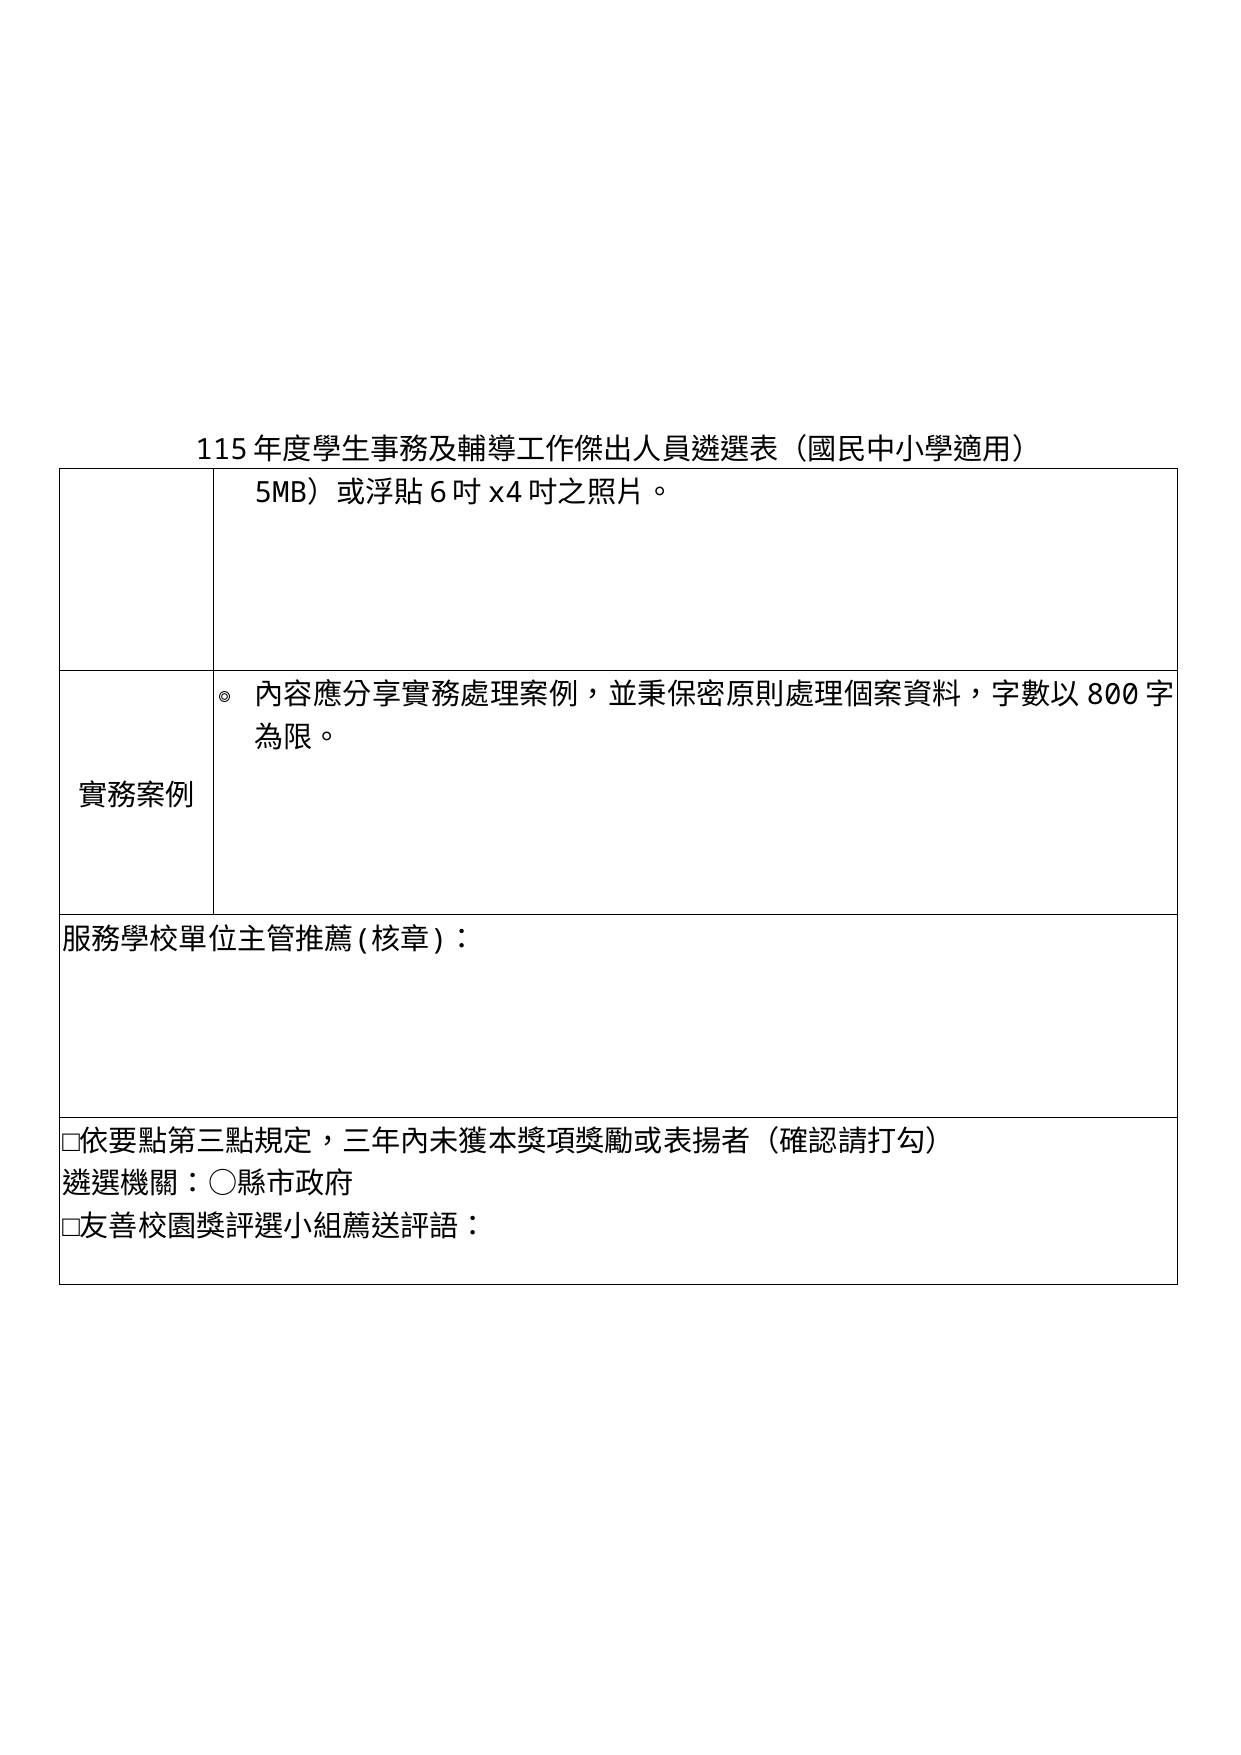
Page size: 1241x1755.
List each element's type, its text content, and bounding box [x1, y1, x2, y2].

table_header 115年度學生事務及輔導工作傑出人員遴選表（國民中小學適用） [59, 425, 1177, 468]
table_header [1177, 425, 1181, 468]
table_cell 5MB）或浮貼6吋x4吋之照片。 [214, 469, 1177, 670]
table_cell 內容應分享實務處理案例，並秉保密原則處理個案資料，字數以800字為限。 [214, 671, 1177, 914]
table_cell 實務案例 [60, 671, 213, 914]
table_cell 服務學校單位主管推薦(核章)： [60, 915, 1177, 1117]
table_cell □依要點第三點規定，三年內未獲本獎項獎勵或表揚者（確認請打勾） 遴選機關：○縣市政府 □友善校園獎評選小組薦送評語： [60, 1118, 1177, 1284]
table_cell [60, 469, 213, 670]
